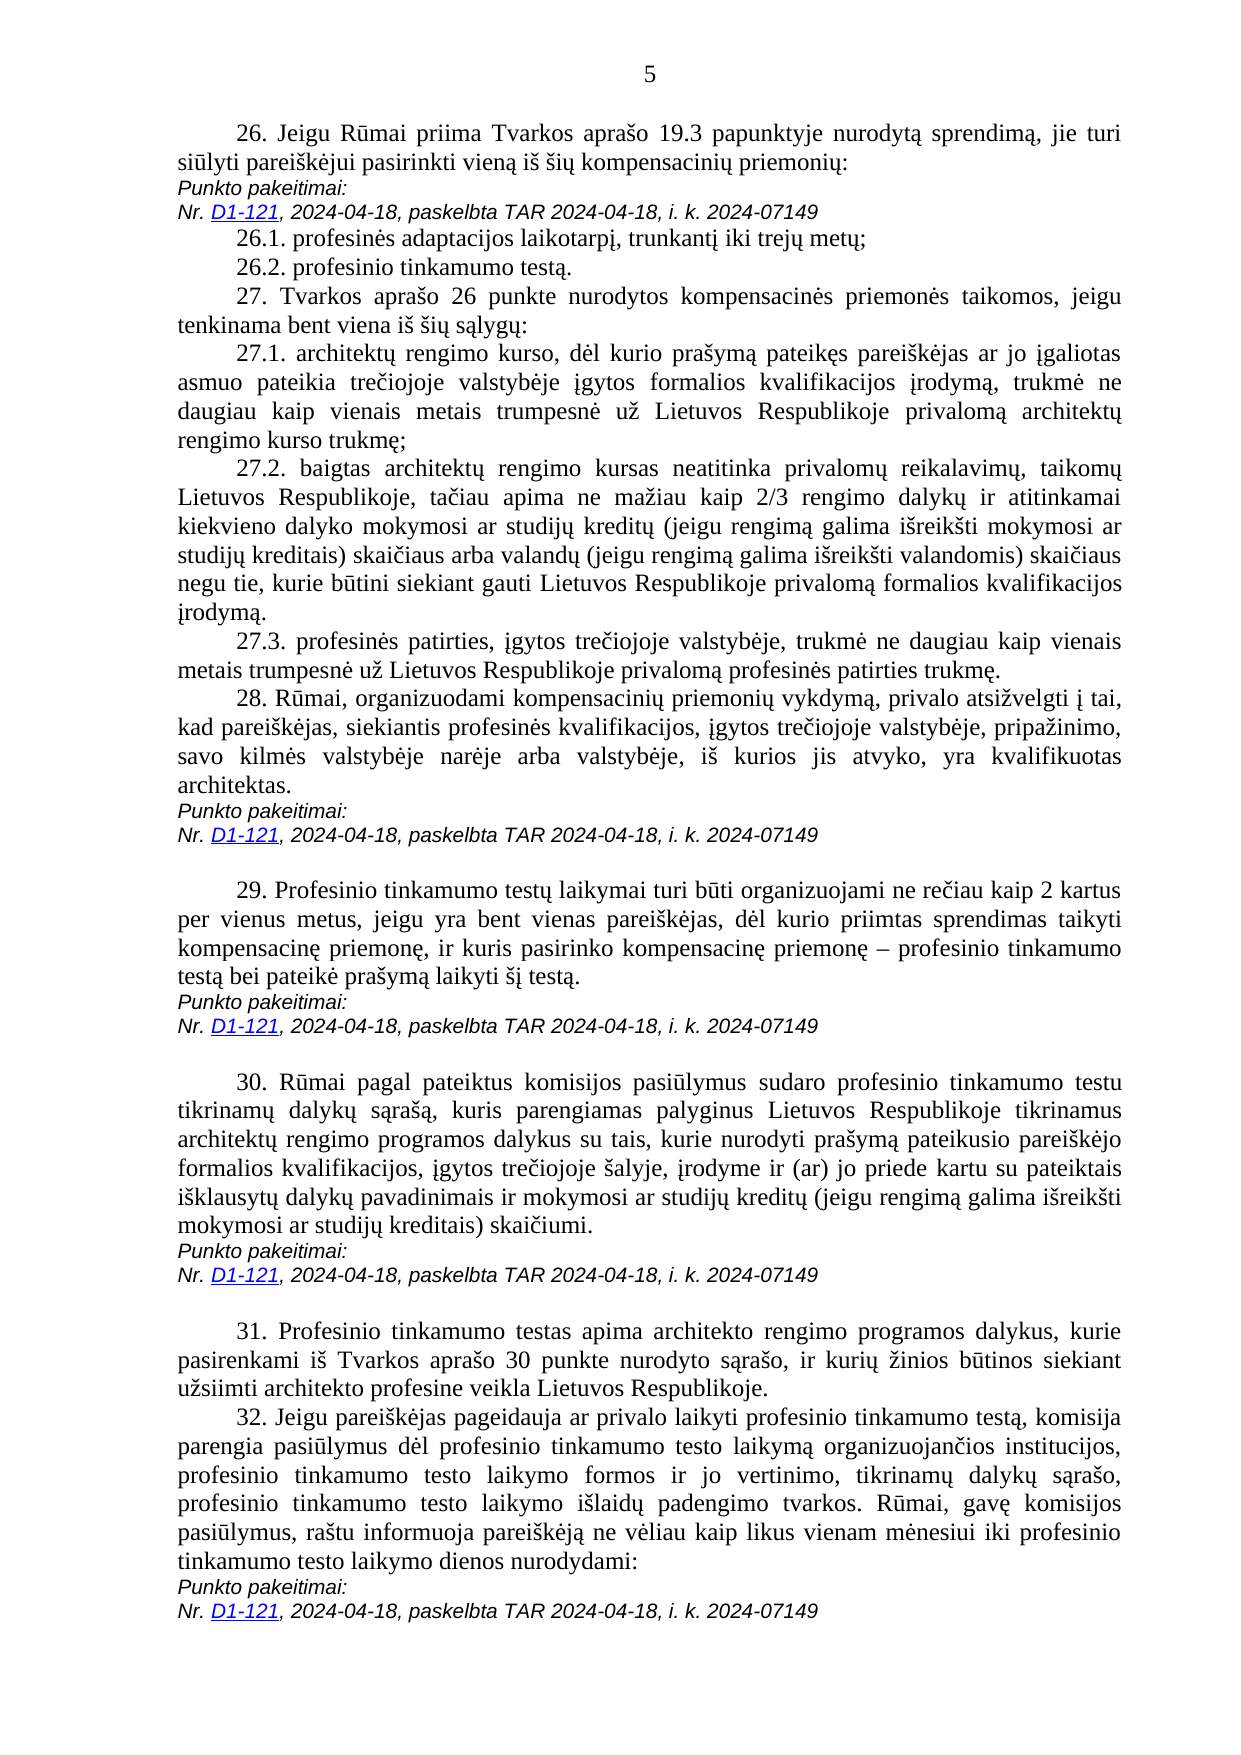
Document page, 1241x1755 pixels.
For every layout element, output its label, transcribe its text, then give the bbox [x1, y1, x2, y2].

text 27. Tvarkos aprašo 26 punkte nurodytos kompensacinės priemonės taikomos, jeigu tenkinama bent viena iš šių sąlygų: [177, 281, 1122, 338]
text Punkto pakeitimai: [177, 1575, 1122, 1599]
text 26.2. profesinio tinkamumo testą. [177, 252, 1122, 281]
text 27.1. architektų rengimo kurso, dėl kurio prašymą pateikęs pareiškėjas ar jo įgaliotas asmuo pateikia trečiojoje valstybėje įgytos formalios kvalifikacijos įrodymą, trukmė ne daugiau kaip vienais metais trumpesnė už Lietuvos Respublikoje privalomą architektų rengimo kurso trukmę; [177, 338, 1122, 453]
text Nr. D1-121, 2024-04-18, paskelbta TAR 2024-04-18, i. k. 2024-07149 [177, 1599, 1122, 1623]
text Punkto pakeitimai: [177, 176, 1122, 199]
text 26. Jeigu Rūmai priima Tvarkos aprašo 19.3 papunktyje nurodytą sprendimą, jie turi siūlyti pareiškėjui pasirinkti vieną iš šių kompensacinių priemonių: [177, 118, 1122, 176]
text Nr. D1-121, 2024-04-18, paskelbta TAR 2024-04-18, i. k. 2024-07149 [177, 199, 1122, 223]
text 31. Profesinio tinkamumo testas apima architekto rengimo programos dalykus, kurie pasirenkami iš Tvarkos aprašo 30 punkte nurodyto sąrašo, ir kurių žinios būtinos siekiant užsiimti architekto profesine veikla Lietuvos Respublikoje. [177, 1316, 1122, 1402]
text 29. Profesinio tinkamumo testų laikymai turi būti organizuojami ne rečiau kaip 2 kartus per vienus metus, jeigu yra bent vienas pareiškėjas, dėl kurio priimtas sprendimas taikyti kompensacinę priemonę, ir kuris pasirinko kompensacinę priemonę – profesinio tinkamumo testą bei pateikė prašymą laikyti šį testą. [177, 875, 1122, 990]
text Punkto pakeitimai: [177, 1239, 1122, 1263]
text 32. Jeigu pareiškėjas pageidauja ar privalo laikyti profesinio tinkamumo testą, komisija parengia pasiūlymus dėl profesinio tinkamumo testo laikymą organizuojančios institucijos, profesinio tinkamumo testo laikymo formos ir jo vertinimo, tikrinamų dalykų sąrašo, profesinio tinkamumo testo laikymo išlaidų padengimo tvarkos. Rūmai, gavę komisijos pasiūlymus, raštu informuoja pareiškėją ne vėliau kaip likus vienam mėnesiui iki profesinio tinkamumo testo laikymo dienos nurodydami: [177, 1402, 1122, 1575]
text Nr. D1-121, 2024-04-18, paskelbta TAR 2024-04-18, i. k. 2024-07149 [177, 1014, 1122, 1038]
text 30. Rūmai pagal pateiktus komisijos pasiūlymus sudaro profesinio tinkamumo testu tikrinamų dalykų sąrašą, kuris parengiamas palyginus Lietuvos Respublikoje tikrinamus architektų rengimo programos dalykus su tais, kurie nurodyti prašymą pateikusio pareiškėjo formalios kvalifikacijos, įgytos trečiojoje šalyje, įrodyme ir (ar) jo priede kartu su pateiktais išklausytų dalykų pavadinimais ir mokymosi ar studijų kreditų (jeigu rengimą galima išreikšti mokymosi ar studijų kreditais) skaičiumi. [177, 1067, 1122, 1239]
text 28. Rūmai, organizuodami kompensacinių priemonių vykdymą, privalo atsižvelgti į tai, kad pareiškėjas, siekiantis profesinės kvalifikacijos, įgytos trečiojoje valstybėje, pripažinimo, savo kilmės valstybėje narėje arba valstybėje, iš kurios jis atvyko, yra kvalifikuotas architektas. [177, 683, 1122, 798]
text Nr. D1-121, 2024-04-18, paskelbta TAR 2024-04-18, i. k. 2024-07149 [177, 822, 1122, 846]
text Nr. D1-121, 2024-04-18, paskelbta TAR 2024-04-18, i. k. 2024-07149 [177, 1263, 1122, 1287]
text 27.2. baigtas architektų rengimo kursas neatitinka privalomų reikalavimų, taikomų Lietuvos Respublikoje, tačiau apima ne mažiau kaip 2/3 rengimo dalykų ir atitinkamai kiekvieno dalyko mokymosi ar studijų kreditų (jeigu rengimą galima išreikšti mokymosi ar studijų kreditais) skaičiaus arba valandų (jeigu rengimą galima išreikšti valandomis) skaičiaus negu tie, kurie būtini siekiant gauti Lietuvos Respublikoje privalomą formalios kvalifikacijos įrodymą. [177, 453, 1122, 626]
text 26.1. profesinės adaptacijos laikotarpį, trunkantį iki trejų metų; [177, 223, 1122, 252]
text 27.3. profesinės patirties, įgytos trečiojoje valstybėje, trukmė ne daugiau kaip vienais metais trumpesnė už Lietuvos Respublikoje privalomą profesinės patirties trukmę. [177, 626, 1122, 683]
text Punkto pakeitimai: [177, 990, 1122, 1014]
text Punkto pakeitimai: [177, 798, 1122, 822]
